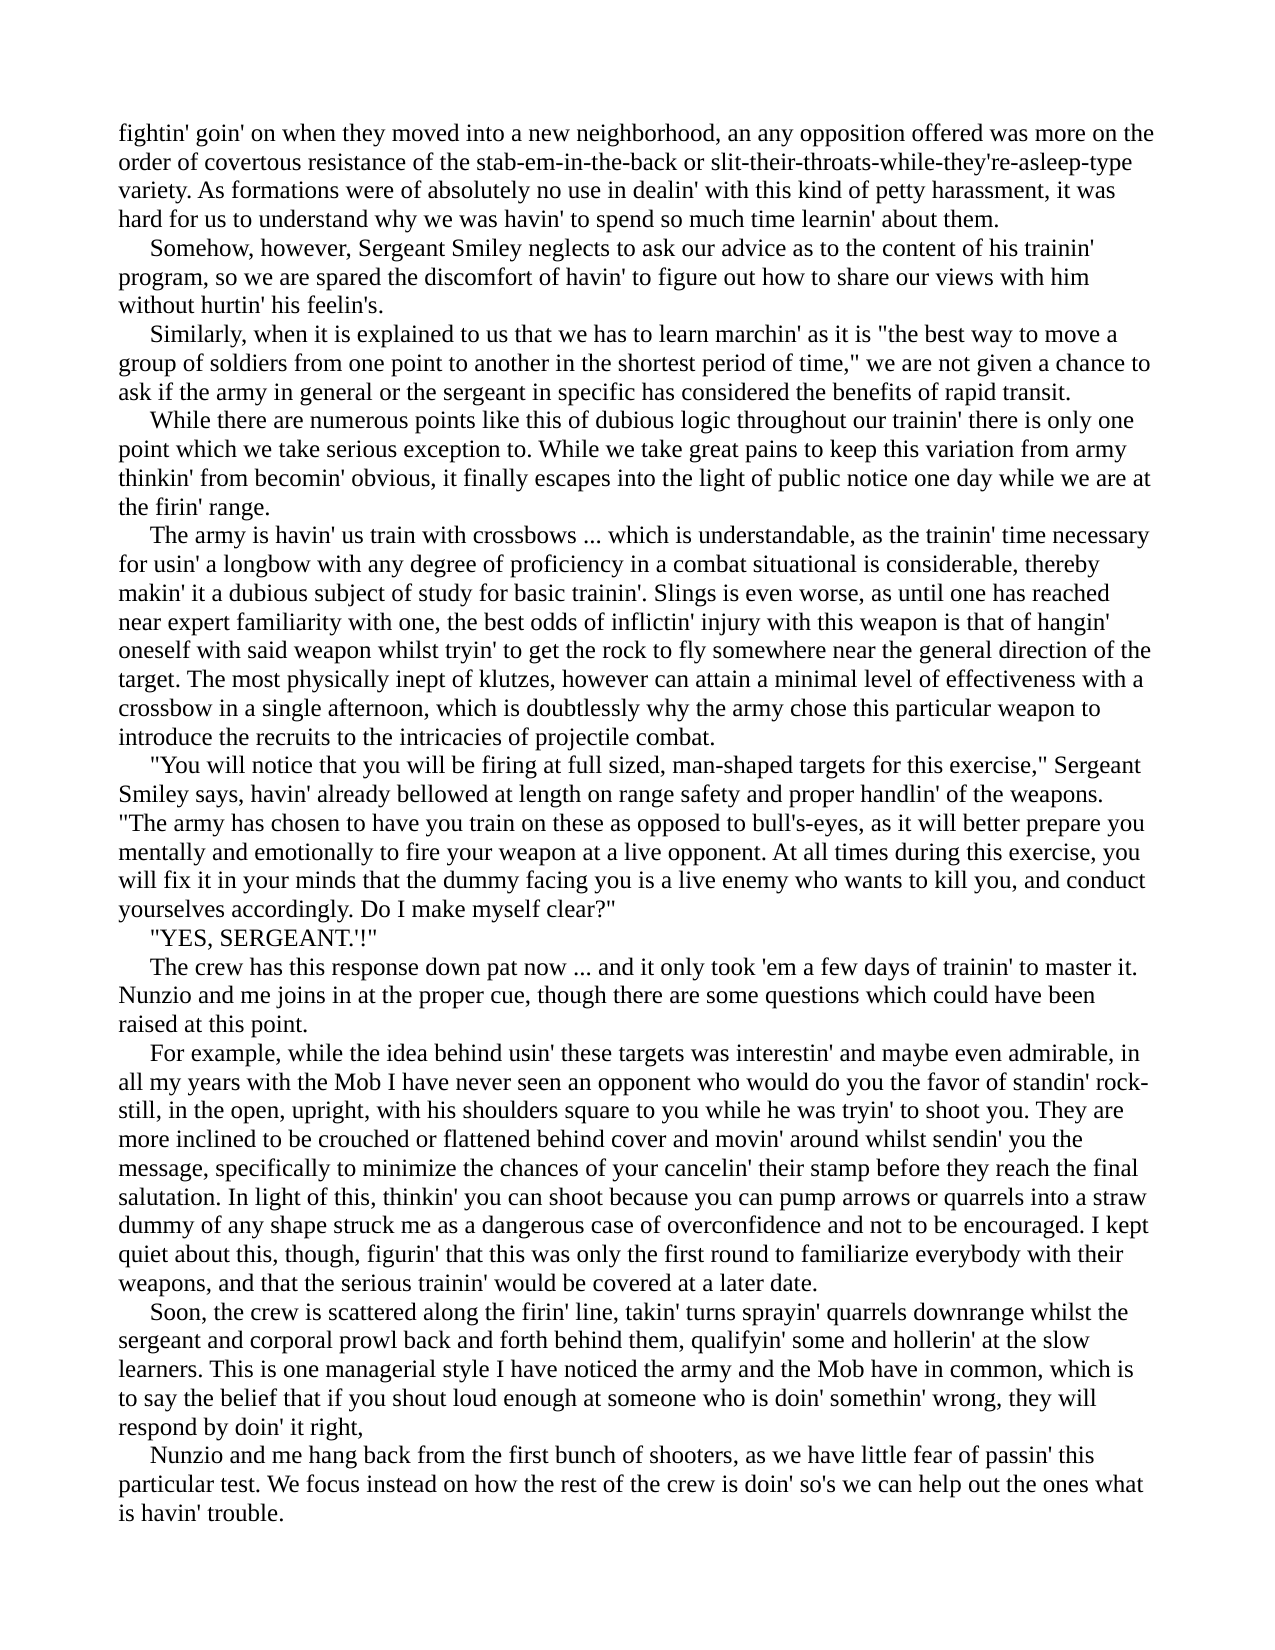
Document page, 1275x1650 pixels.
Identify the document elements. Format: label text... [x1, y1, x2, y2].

text fightin' goin' on when they moved into a new neighborhood, an any opposition offered was more on the order of covertous resistance of the stab-em-in-the-back or slit-their-throats-while-they're-asleep-type variety. As formations were of absolutely no use in dealin' with this kind of petty harassment, it was hard for us to understand why we was havin' to spend so much time learnin' about them. [118, 118, 1157, 233]
text The crew has this response down pat now ... and it only took 'em a few days of trainin' to master it. Nunzio and me joins in at the proper cue, though there are some questions which could have been raised at this point. [118, 952, 1157, 1038]
text Similarly, when it is explained to us that we has to learn marchin' as it is "the best way to move a group of soldiers from one point to another in the shortest period of time," we are not given a chance to ask if the army in general or the sergeant in specific has considered the benefits of rapid transit. [118, 319, 1157, 406]
text "YES, SERGEANT.'!" [118, 923, 1157, 952]
text For example, while the idea behind usin' these targets was interestin' and maybe even admirable, in all my years with the Mob I have never seen an opponent who would do you the favor of standin' rock-still, in the open, upright, with his shoulders square to you while he was tryin' to shoot you. They are more inclined to be crouched or flattened behind cover and movin' around whilst sendin' you the message, specifically to minimize the chances of your cancelin' their stamp before they reach the final salutation. In light of this, thinkin' you can shoot because you can pump arrows or quarrels into a straw dummy of any shape struck me as a dangerous case of overconfidence and not to be encouraged. I kept quiet about this, though, figurin' that this was only the first round to familiarize everybody with their weapons, and that the serious trainin' would be covered at a later date. [118, 1038, 1157, 1297]
text Soon, the crew is scattered along the firin' line, takin' turns sprayin' quarrels downrange whilst the sergeant and corporal prowl back and forth behind them, qualifyin' some and hollerin' at the slow learners. This is one managerial style I have noticed the army and the Mob have in common, which is to say the belief that if you shout loud enough at someone who is doin' somethin' wrong, they will respond by doin' it right, [118, 1297, 1157, 1441]
text Nunzio and me hang back from the first bunch of shooters, as we have little fear of passin' this particular test. We focus instead on how the rest of the crew is doin' so's we can help out the ones what is havin' trouble. [118, 1441, 1157, 1527]
text Somehow, however, Sergeant Smiley neglects to ask our advice as to the content of his trainin' program, so we are spared the discomfort of havin' to figure out how to share our views with him without hurtin' his feelin's. [118, 233, 1157, 319]
text While there are numerous points like this of dubious logic throughout our trainin' there is only one point which we take serious exception to. While we take great pains to keep this variation from army thinkin' from becomin' obvious, it finally escapes into the light of public notice one day while we are at the firin' range. [118, 406, 1157, 521]
text "You will notice that you will be firing at full sized, man-shaped targets for this exercise," Sergeant Smiley says, havin' already bellowed at length on range safety and proper handlin' of the weapons. "The army has chosen to have you train on these as opposed to bull's-eyes, as it will better prepare you mentally and emotionally to fire your weapon at a live opponent. At all times during this exercise, you will fix it in your minds that the dummy facing you is a live enemy who wants to kill you, and conduct yourselves accordingly. Do I make myself clear?" [118, 751, 1157, 923]
text The army is havin' us train with crossbows ... which is understandable, as the trainin' time necessary for usin' a longbow with any degree of proficiency in a combat situational is considerable, thereby makin' it a dubious subject of study for basic trainin'. Slings is even worse, as until one has reached near expert familiarity with one, the best odds of inflictin' injury with this weapon is that of hangin' oneself with said weapon whilst tryin' to get the rock to fly somewhere near the general direction of the target. The most physically inept of klutzes, however can attain a minimal level of effectiveness with a crossbow in a single afternoon, which is doubtlessly why the army chose this particular weapon to introduce the recruits to the intricacies of projectile combat. [118, 521, 1157, 751]
